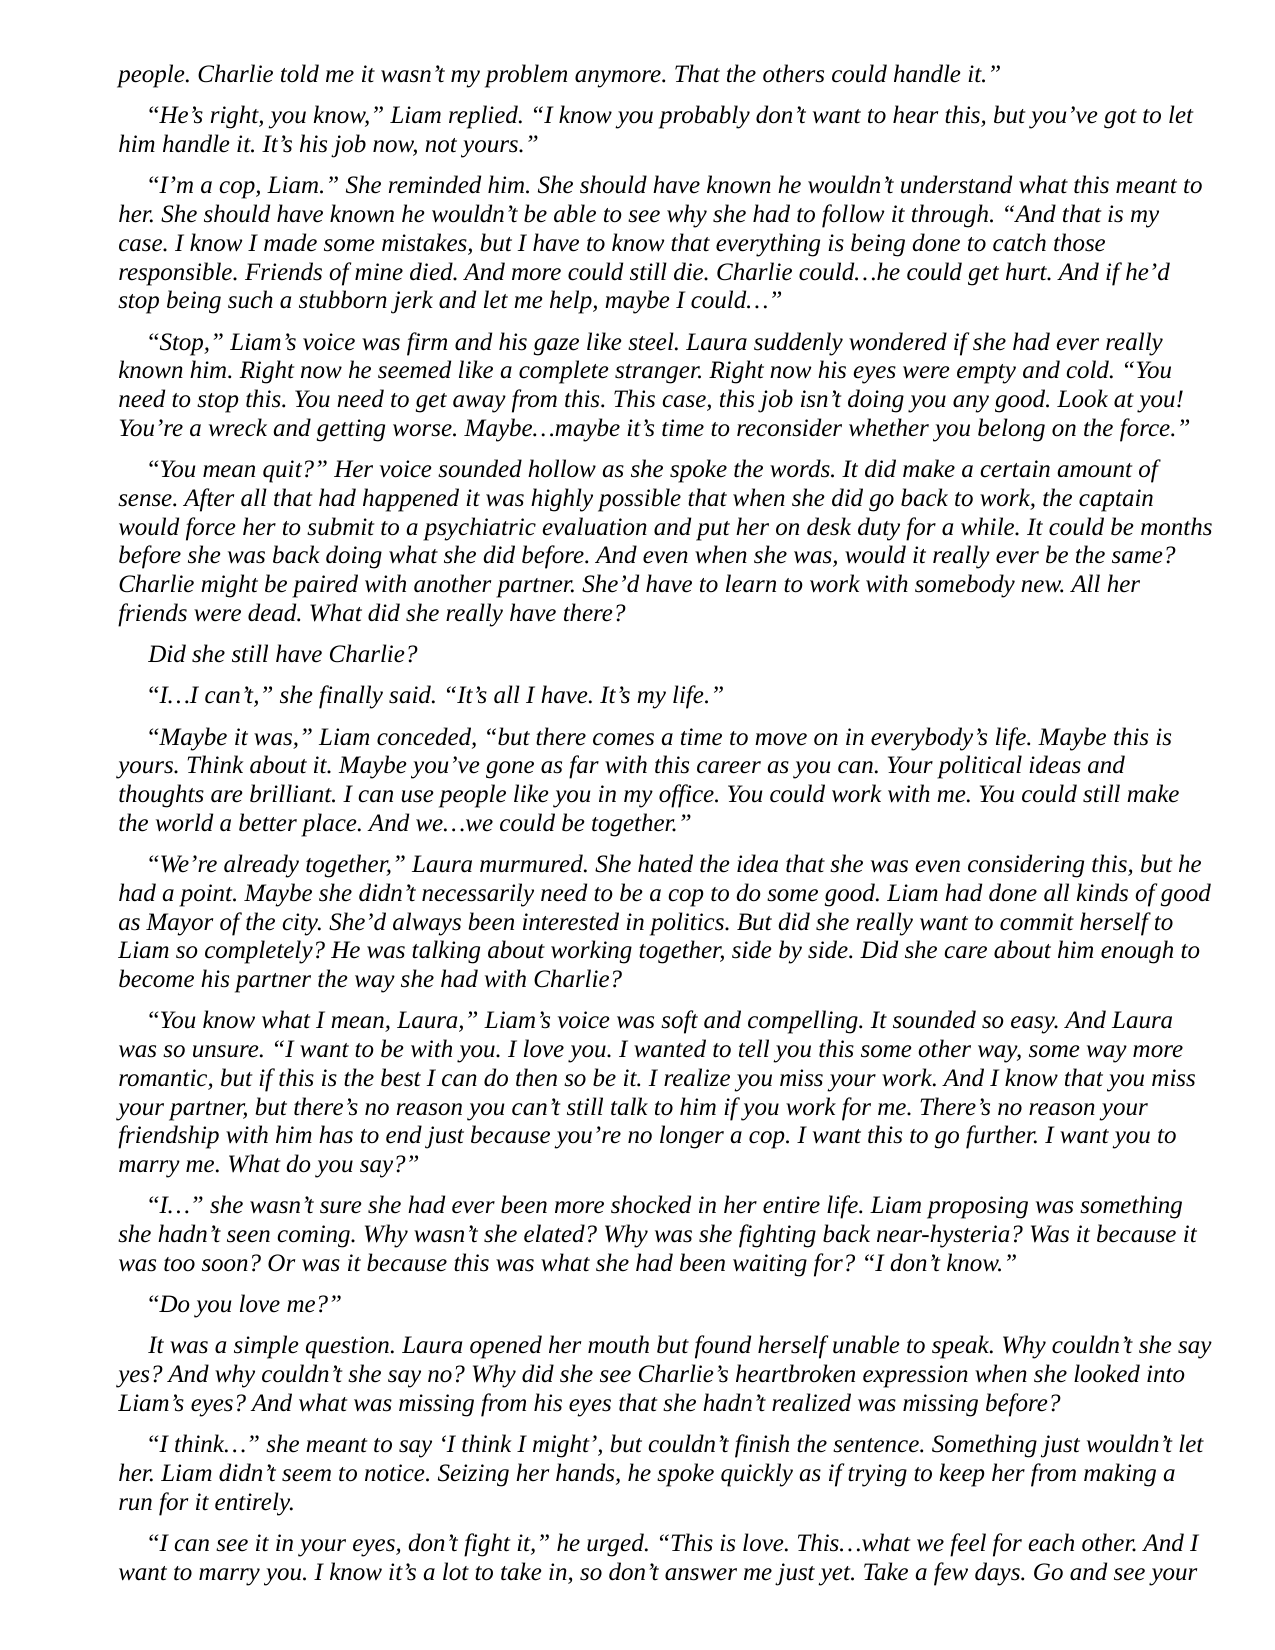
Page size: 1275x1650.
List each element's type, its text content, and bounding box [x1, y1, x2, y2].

text “I think…” she meant to say ‘I think I might’, but couldn’t finish the sentence. Something just wouldn’t let her. Liam didn’t seem to notice. Seizing her hands, he spoke quickly as if trying to keep her from making a run for it entirely. [118, 1429, 1216, 1515]
text “We’re already together,” Laura murmured. She hated the idea that she was even considering this, but he had a point. Maybe she didn’t necessarily need to be a cop to do some good. Liam had done all kinds of good as Mayor of the city. She’d always been interested in politics. But did she really want to commit herself to Liam so completely? He was talking about working together, side by side. Did she care about him enough to become his partner the way she had with Charlie? [118, 849, 1216, 993]
text “Maybe it was,” Liam conceded, “but there comes a time to move on in everybody’s life. Maybe this is yours. Think about it. Maybe you’ve gone as far with this career as you can. Your political ideas and thoughts are brilliant. I can use people like you in my office. You could work with me. You could still make the world a better place. And we…we could be together.” [118, 722, 1216, 837]
text “He’s right, you know,” Liam replied. “I know you probably don’t want to hear this, but you’ve got to let him handle it. It’s his job now, not yours.” [118, 100, 1216, 158]
text “I can see it in your eyes, don’t fight it,” he urged. “This is love. This…what we feel for each other. And I want to marry you. I know it’s a lot to take in, so don’t answer me just yet. Take a few days. Go and see your [118, 1528, 1216, 1585]
text It was a simple question. Laura opened her mouth but found herself unable to speak. Why couldn’t she say yes? And why couldn’t she say no? Why did she see Charlie’s heartbroken expression when she looked into Liam’s eyes? And what was missing from his eyes that she hadn’t realized was missing before? [118, 1330, 1216, 1417]
text “Stop,” Liam’s voice was firm and his gaze like steel. Laura suddenly wondered if she had ever really known him. Right now he seemed like a complete stranger. Right now his eyes were empty and cold. “You need to stop this. You need to get away from this. This case, this job isn’t doing you any good. Look at you! You’re a wreck and getting worse. Maybe…maybe it’s time to reconsider whether you belong on the force.” [118, 327, 1216, 442]
text “You know what I mean, Laura,” Liam’s voice was soft and compelling. It sounded so easy. And Laura was so unsure. “I want to be with you. I love you. I wanted to tell you this some other way, some way more romantic, but if this is the best I can do then so be it. I realize you miss your work. And I know that you miss your partner, but there’s no reason you can’t still talk to him if you work for me. There’s no reason your friendship with him has to end just because you’re no longer a cop. I want this to go further. I want you to marry me. What do you say?” [118, 1005, 1216, 1178]
text Did she still have Charlie? [118, 639, 1216, 668]
text “I…I can’t,” she finally said. “It’s all I have. It’s my life.” [118, 680, 1216, 709]
text “Do you love me?” [118, 1289, 1216, 1318]
text “I…” she wasn’t sure she had ever been more shocked in her entire life. Liam proposing was something she hadn’t seen coming. Why wasn’t she elated? Why was she fighting back near-hysteria? Was it because it was too soon? Or was it because this was what she had been waiting for? “I don’t know.” [118, 1190, 1216, 1277]
text “I’m a cop, Liam.” She reminded him. She should have known he wouldn’t understand what this meant to her. She should have known he wouldn’t be able to see why she had to follow it through. “And that is my case. I know I made some mistakes, but I have to know that everything is being done to catch those responsible. Friends of mine died. And more could still die. Charlie could…he could get hurt. And if he’d stop being such a stubborn jerk and let me help, maybe I could…” [118, 170, 1216, 314]
text “You mean quit?” Her voice sounded hollow as she spoke the words. It did make a certain amount of sense. After all that had happened it was highly possible that when she did go back to work, the captain would force her to submit to a psychiatric evaluation and put her on desk duty for a while. It could be months before she was back doing what she did before. And even when she was, would it really ever be the same? Charlie might be paired with another partner. She’d have to learn to work with somebody new. All her friends were dead. What did she really have there? [118, 454, 1216, 627]
text people. Charlie told me it wasn’t my problem anymore. That the others could handle it.” [118, 59, 1216, 88]
